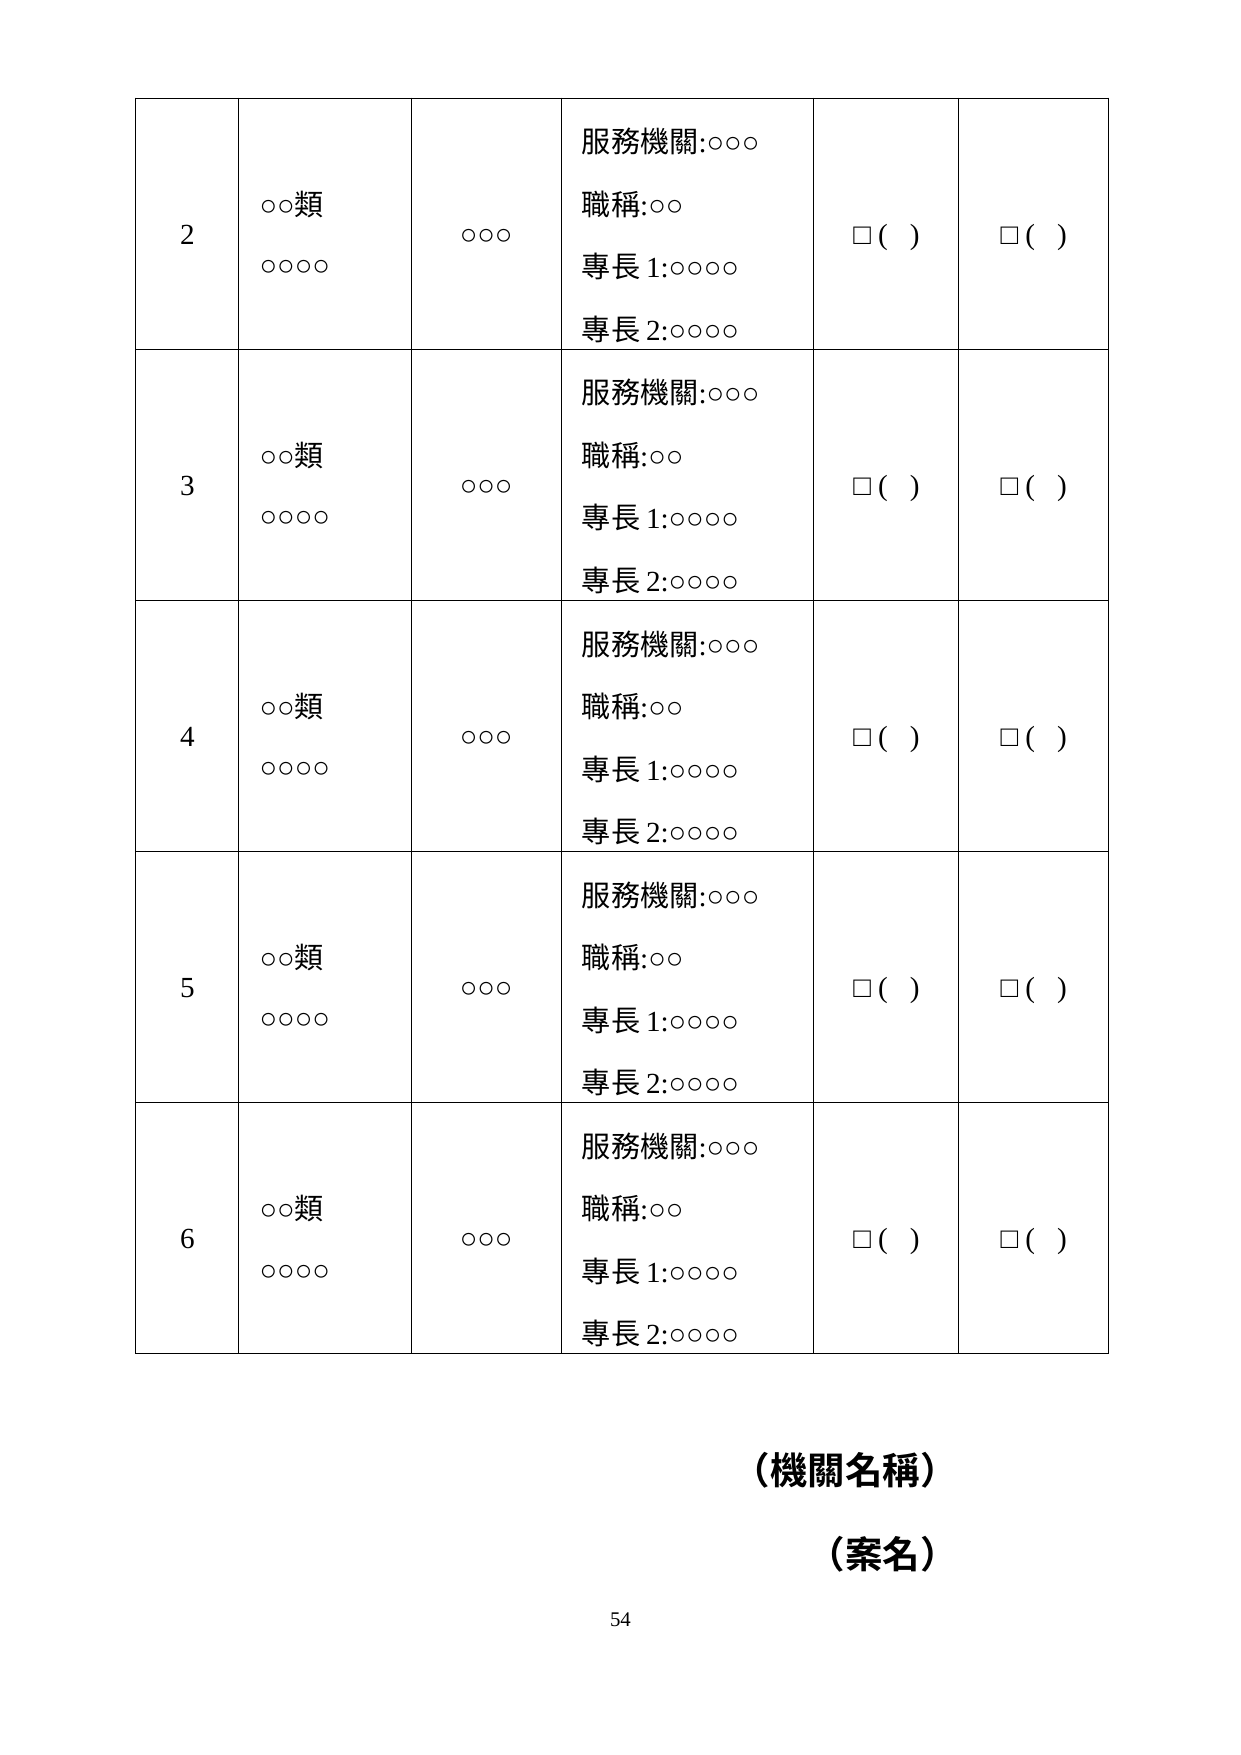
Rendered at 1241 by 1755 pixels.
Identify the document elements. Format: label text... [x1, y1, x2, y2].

table_cell □ ( ) [814, 1103, 958, 1353]
table_cell □ ( ) [959, 1103, 1108, 1353]
table_cell 6 [136, 1103, 238, 1353]
table_cell ○○類 ○○○○ [239, 350, 411, 599]
table_cell 2 [136, 99, 238, 348]
table_cell 服務機關:○○○ 職稱:○○ 專長1:○○○○ 專長2:○○○○ [562, 99, 813, 348]
table_cell □ ( ) [814, 601, 958, 851]
table_cell 5 [136, 852, 238, 1102]
text （機關名稱） [136, 1427, 1104, 1489]
table_cell 3 [136, 350, 238, 599]
table_cell ○○類 ○○○○ [239, 99, 411, 348]
table_cell ○○類 ○○○○ [239, 1103, 411, 1353]
table_cell 服務機關:○○○ 職稱:○○ 專長1:○○○○ 專長2:○○○○ [562, 601, 813, 851]
table_cell 服務機關:○○○ 職稱:○○ 專長1:○○○○ 專長2:○○○○ [562, 852, 813, 1102]
table_cell □ ( ) [814, 99, 958, 348]
table_cell ○○類 ○○○○ [239, 601, 411, 851]
table_cell □ ( ) [959, 601, 1108, 851]
table_cell □ ( ) [814, 852, 958, 1102]
table_cell 4 [136, 601, 238, 851]
table_cell ○○類 ○○○○ [239, 852, 411, 1102]
table_cell □ ( ) [959, 852, 1108, 1102]
table_cell ○○○ [412, 350, 561, 599]
table_cell □ ( ) [959, 99, 1108, 348]
table_cell ○○○ [412, 852, 561, 1102]
table_cell □ ( ) [814, 350, 958, 599]
table_cell ○○○ [412, 1103, 561, 1353]
table_cell 服務機關:○○○ 職稱:○○ 專長1:○○○○ 專長2:○○○○ [562, 1103, 813, 1353]
table_cell ○○○ [412, 99, 561, 348]
table_cell ○○○ [412, 601, 561, 851]
text （案名） [136, 1510, 1104, 1572]
table_cell □ ( ) [959, 350, 1108, 599]
table_cell 服務機關:○○○ 職稱:○○ 專長1:○○○○ 專長2:○○○○ [562, 350, 813, 599]
